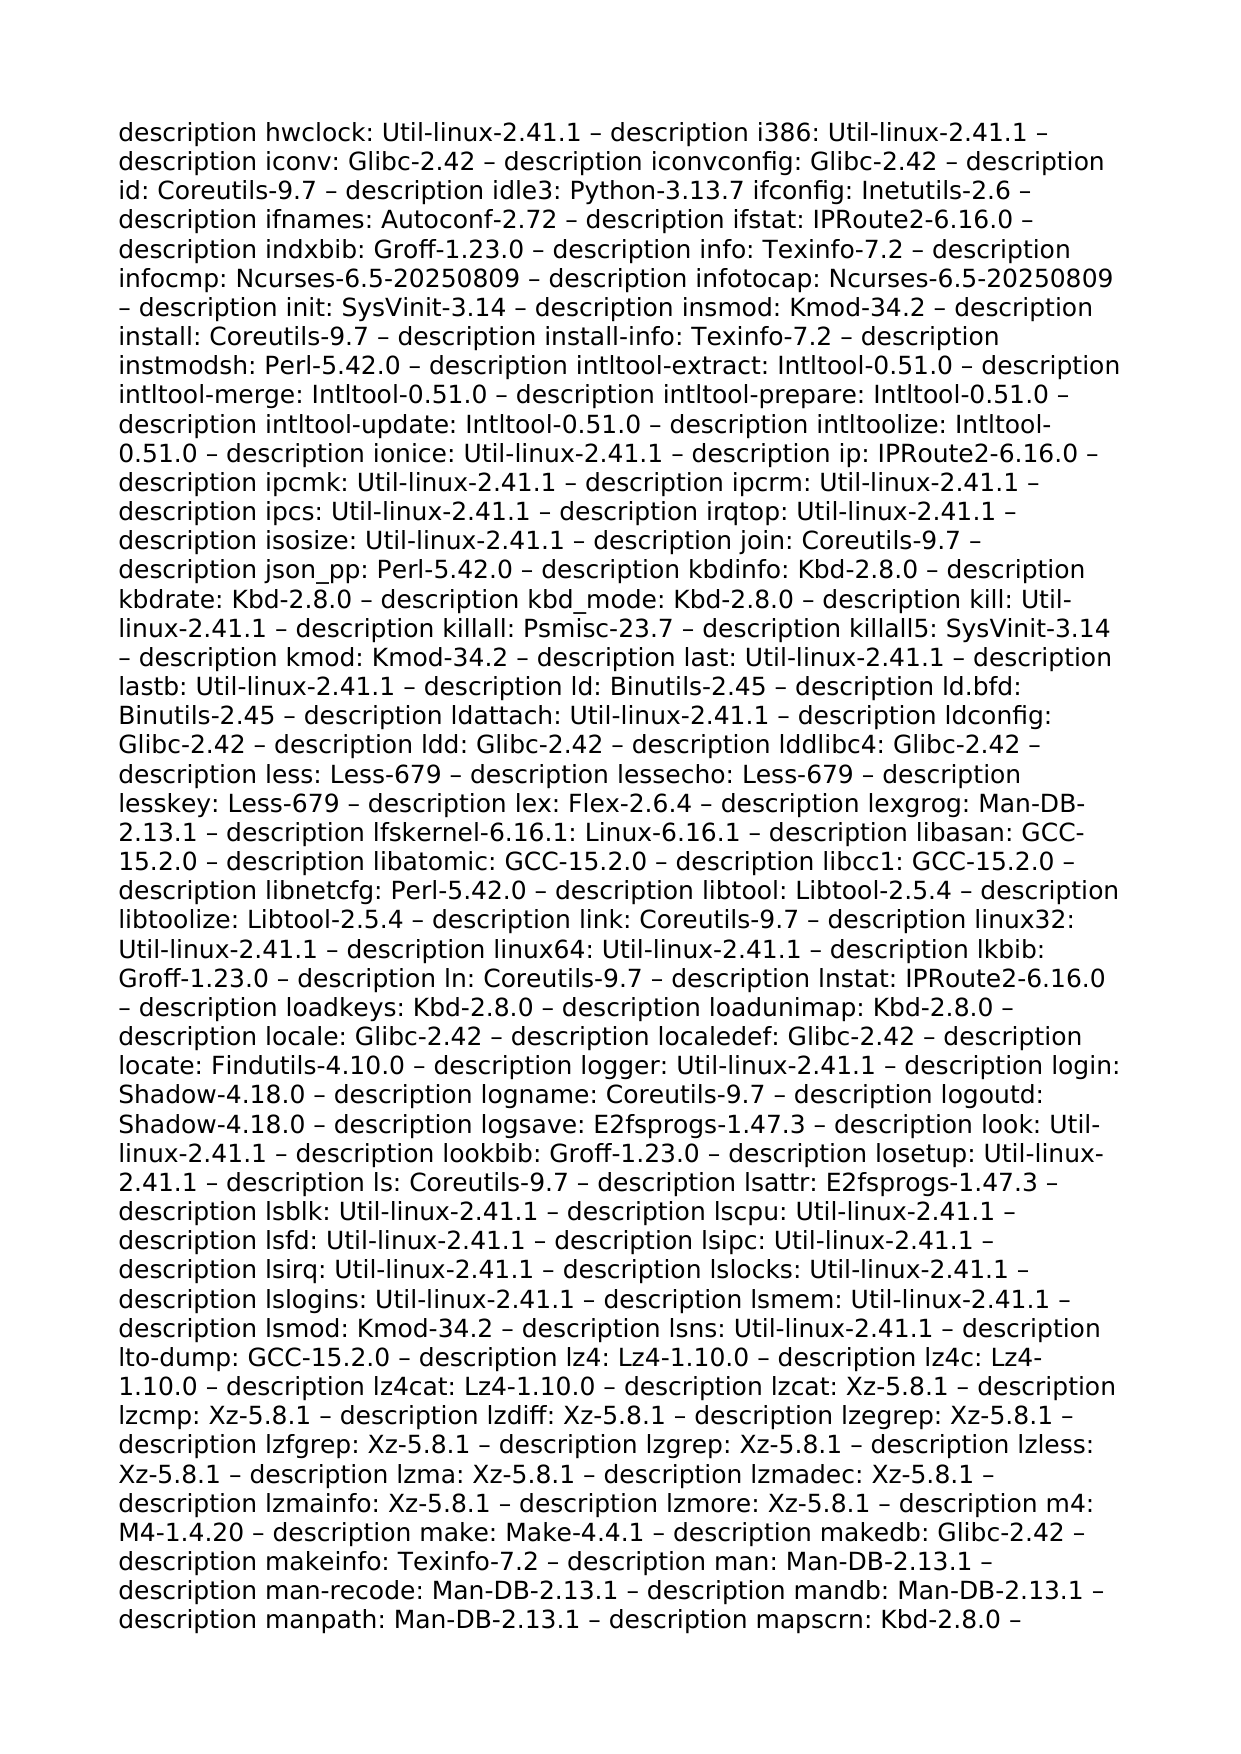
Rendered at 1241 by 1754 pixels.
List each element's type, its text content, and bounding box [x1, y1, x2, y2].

text description hwclock: Util-linux-2.41.1 – description i386: Util-linux-2.41.1 – description iconv: Glibc-2.42 – description iconvconfig: Glibc-2.42 – description id: Coreutils-9.7 – description idle3: Python-3.13.7 ifconfig: Inetutils-2.6 – description ifnames: Autoconf-2.72 – description ifstat: IPRoute2-6.16.0 – description indxbib: Groff-1.23.0 – description info: Texinfo-7.2 – description infocmp: Ncurses-6.5-20250809 – description infotocap: Ncurses-6.5-20250809 – description init: SysVinit-3.14 – description insmod: Kmod-34.2 – description install: Coreutils-9.7 – description install-info: Texinfo-7.2 – description instmodsh: Perl-5.42.0 – description intltool-extract: Intltool-0.51.0 – description intltool-merge: Intltool-0.51.0 – description intltool-prepare: Intltool-0.51.0 – description intltool-update: Intltool-0.51.0 – description intltoolize: Intltool-0.51.0 – description ionice: Util-linux-2.41.1 – description ip: IPRoute2-6.16.0 – description ipcmk: Util-linux-2.41.1 – description ipcrm: Util-linux-2.41.1 – description ipcs: Util-linux-2.41.1 – description irqtop: Util-linux-2.41.1 – description isosize: Util-linux-2.41.1 – description join: Coreutils-9.7 – description json_pp: Perl-5.42.0 – description kbdinfo: Kbd-2.8.0 – description kbdrate: Kbd-2.8.0 – description kbd_mode: Kbd-2.8.0 – description kill: Util-linux-2.41.1 – description killall: Psmisc-23.7 – description killall5: SysVinit-3.14 – description kmod: Kmod-34.2 – description last: Util-linux-2.41.1 – description lastb: Util-linux-2.41.1 – description ld: Binutils-2.45 – description ld.bfd: Binutils-2.45 – description ldattach: Util-linux-2.41.1 – description ldconfig: Glibc-2.42 – description ldd: Glibc-2.42 – description lddlibc4: Glibc-2.42 – description less: Less-679 – description lessecho: Less-679 – description lesskey: Less-679 – description lex: Flex-2.6.4 – description lexgrog: Man-DB-2.13.1 – description lfskernel-6.16.1: Linux-6.16.1 – description libasan: GCC-15.2.0 – description libatomic: GCC-15.2.0 – description libcc1: GCC-15.2.0 – description libnetcfg: Perl-5.42.0 – description libtool: Libtool-2.5.4 – description libtoolize: Libtool-2.5.4 – description link: Coreutils-9.7 – description linux32: Util-linux-2.41.1 – description linux64: Util-linux-2.41.1 – description lkbib: Groff-1.23.0 – description ln: Coreutils-9.7 – description lnstat: IPRoute2-6.16.0 – description loadkeys: Kbd-2.8.0 – description loadunimap: Kbd-2.8.0 – description locale: Glibc-2.42 – description localedef: Glibc-2.42 – description locate: Findutils-4.10.0 – description logger: Util-linux-2.41.1 – description login: Shadow-4.18.0 – description logname: Coreutils-9.7 – description logoutd: Shadow-4.18.0 – description logsave: E2fsprogs-1.47.3 – description look: Util-linux-2.41.1 – description lookbib: Groff-1.23.0 – description losetup: Util-linux-2.41.1 – description ls: Coreutils-9.7 – description lsattr: E2fsprogs-1.47.3 – description lsblk: Util-linux-2.41.1 – description lscpu: Util-linux-2.41.1 – description lsfd: Util-linux-2.41.1 – description lsipc: Util-linux-2.41.1 – description lsirq: Util-linux-2.41.1 – description lslocks: Util-linux-2.41.1 – description lslogins: Util-linux-2.41.1 – description lsmem: Util-linux-2.41.1 – description lsmod: Kmod-34.2 – description lsns: Util-linux-2.41.1 – description lto-dump: GCC-15.2.0 – description lz4: Lz4-1.10.0 – description lz4c: Lz4-1.10.0 – description lz4cat: Lz4-1.10.0 – description lzcat: Xz-5.8.1 – description lzcmp: Xz-5.8.1 – description lzdiff: Xz-5.8.1 – description lzegrep: Xz-5.8.1 – description lzfgrep: Xz-5.8.1 – description lzgrep: Xz-5.8.1 – description lzless: Xz-5.8.1 – description lzma: Xz-5.8.1 – description lzmadec: Xz-5.8.1 – description lzmainfo: Xz-5.8.1 – description lzmore: Xz-5.8.1 – description m4: M4-1.4.20 – description make: Make-4.4.1 – description makedb: Glibc-2.42 – description makeinfo: Texinfo-7.2 – description man: Man-DB-2.13.1 – description man-recode: Man-DB-2.13.1 – description mandb: Man-DB-2.13.1 – description manpath: Man-DB-2.13.1 – description mapscrn: Kbd-2.8.0 – [118, 118, 1122, 1635]
